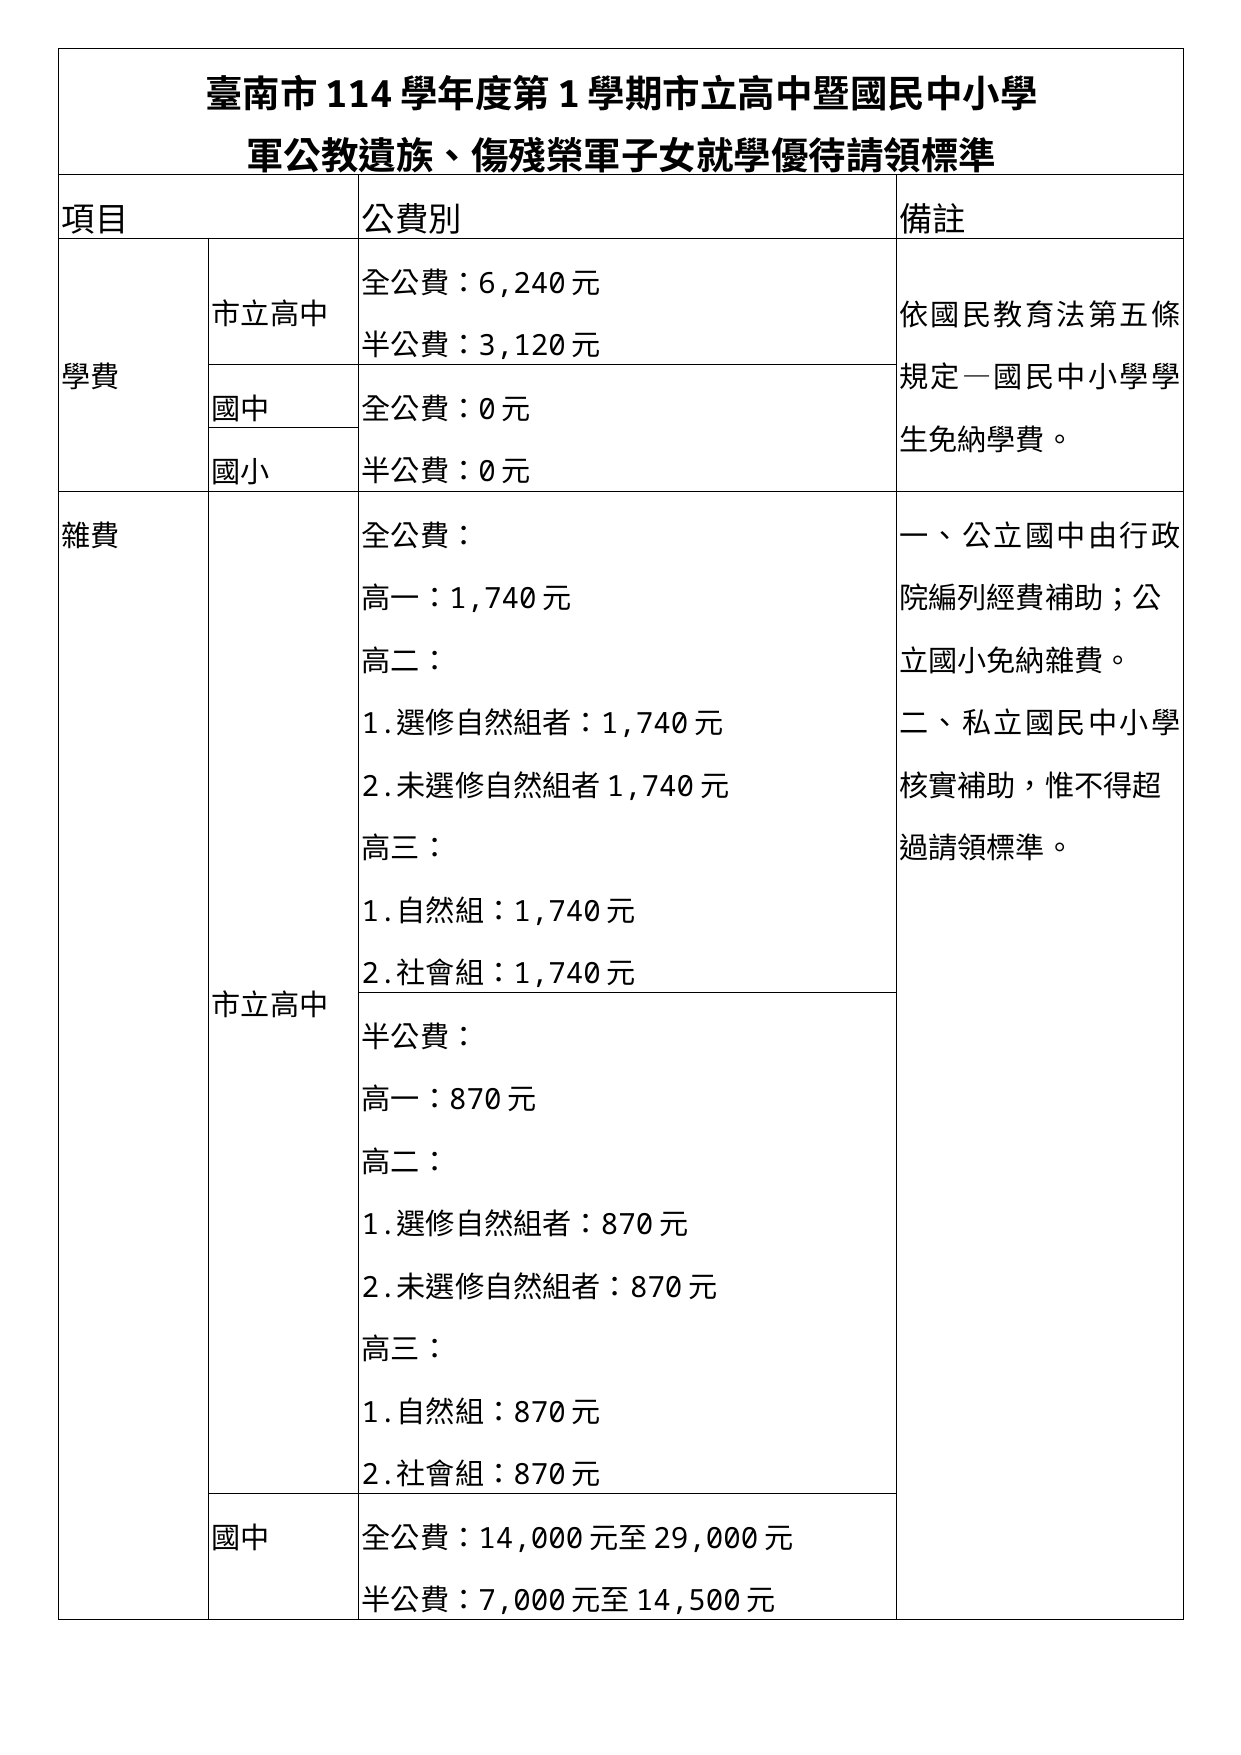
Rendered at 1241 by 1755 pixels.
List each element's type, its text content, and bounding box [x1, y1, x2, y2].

table_cell 一、公立國中由行政院編列經費補助；公 立國小免納雜費。 二、私立國民中小學核實補助，惟不得超 過請領標準。 [897, 492, 1183, 1619]
table_cell 全公費：0元 半公費：0元 [359, 365, 896, 491]
table_cell 市立高中 [209, 492, 358, 1493]
table_cell 全公費：14,000元至29,000元 半公費：7,000元至14,500元 [359, 1494, 896, 1619]
table_cell 學費 [59, 239, 208, 491]
table_cell 依國民教育法第五條規定—國民中小學學生免納學費。 [897, 239, 1183, 491]
table_cell 國小 [209, 428, 358, 491]
table_cell 公費別 [359, 175, 896, 238]
table_cell 備註 [897, 175, 1183, 238]
table_cell 市立高中 [209, 239, 358, 364]
table_cell 全公費： 高一：1,740元 高二： 1.選修自然組者：1,740元 2.未選修自然組者1,740元 高三： 1.自然組：1,740元 2.社會組：1,740元 [359, 492, 896, 992]
table_cell 國中 [209, 365, 358, 427]
table_cell 半公費： 高一：870元 高二： 1.選修自然組者：870元 2.未選修自然組者：870元 高三： 1.自然組：870元 2.社會組：870元 [359, 993, 896, 1493]
table_cell 雜費 [59, 492, 208, 1619]
table_header 臺南市114學年度第1學期市立高中暨國民中小學 軍公教遺族、傷殘榮軍子女就學優待請領標準 [59, 49, 1183, 174]
table_cell 項目 [59, 175, 358, 238]
table_cell 全公費：6,240元 半公費：3,120元 [359, 239, 896, 364]
table_cell 國中 [209, 1494, 358, 1619]
